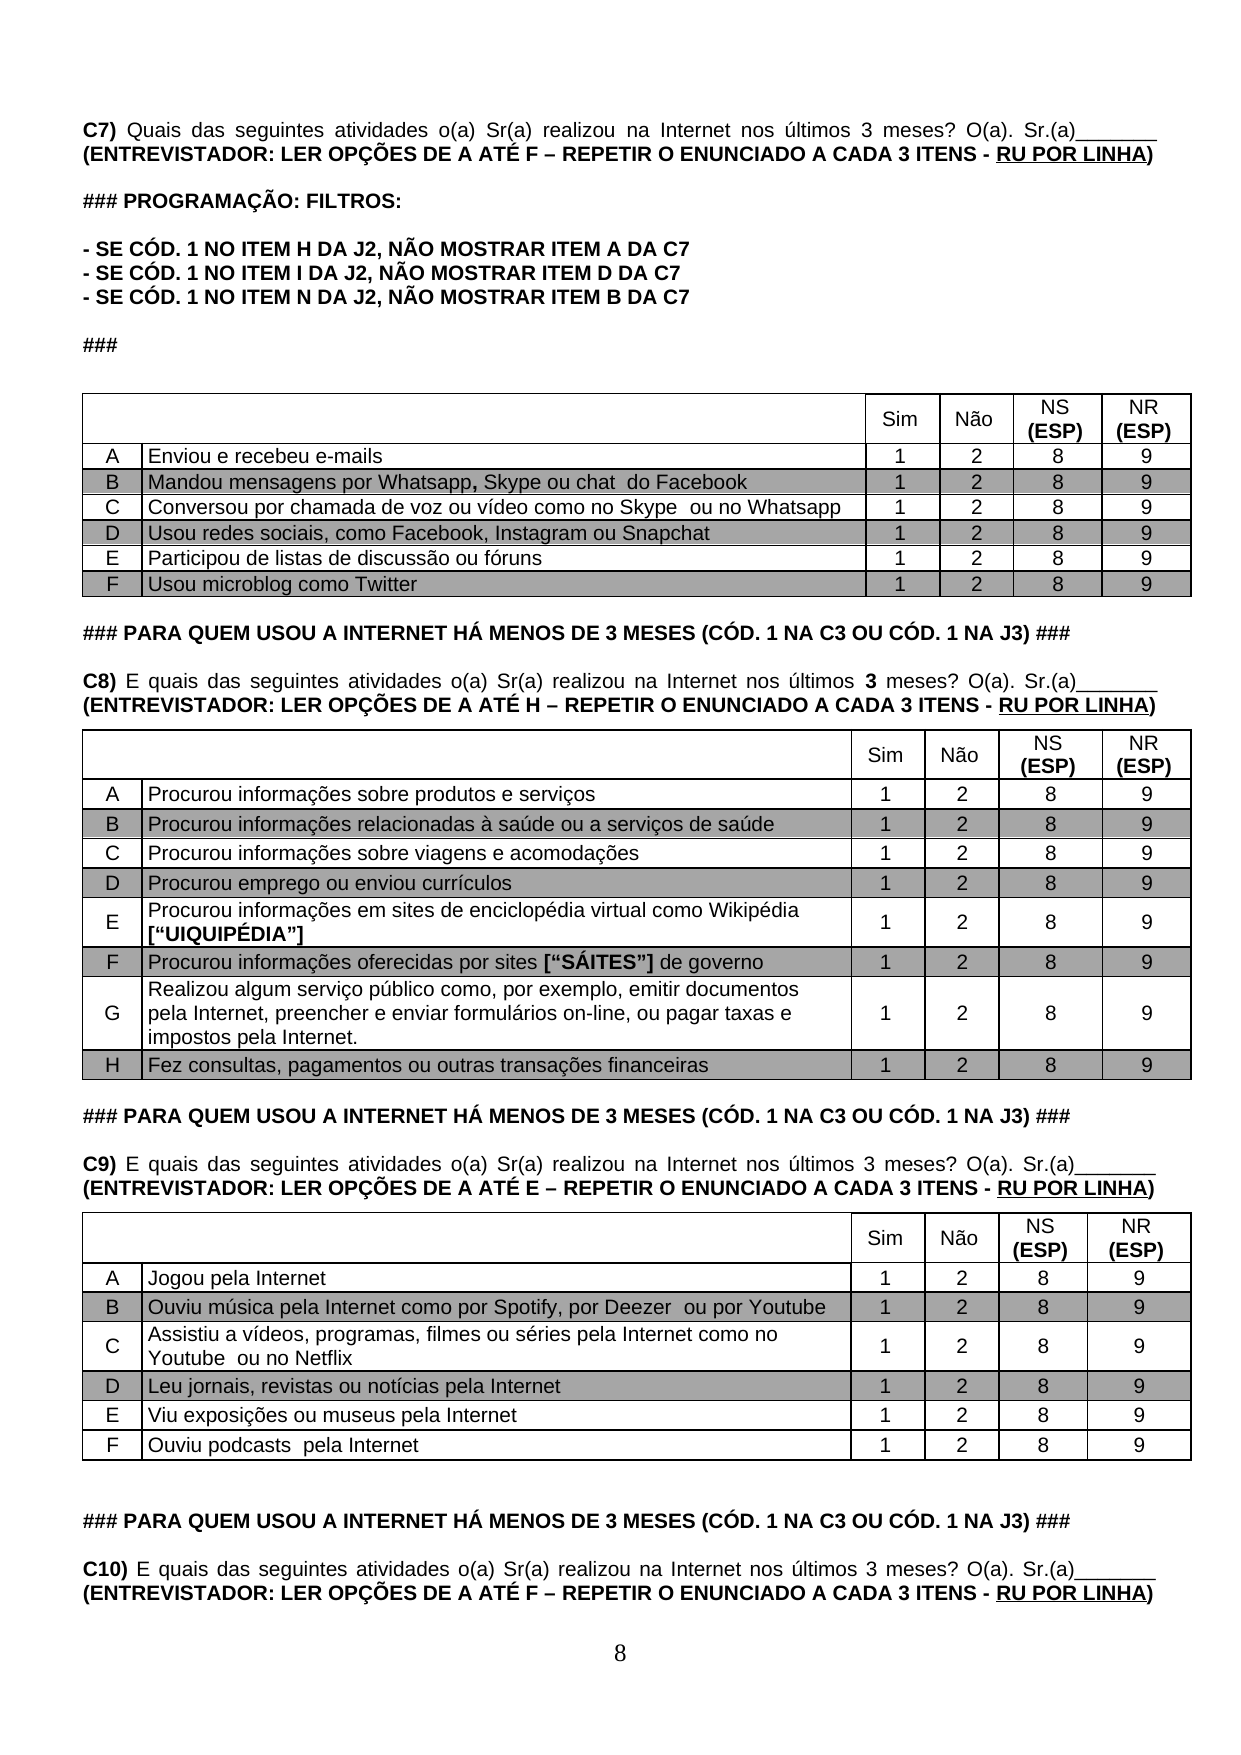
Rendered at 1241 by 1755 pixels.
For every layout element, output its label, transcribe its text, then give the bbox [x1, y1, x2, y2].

table_cell 8 [1000, 869, 1102, 897]
table_cell 1 [852, 1051, 924, 1079]
table_cell 1 [867, 572, 939, 596]
table_header NR (ESP) [1103, 731, 1190, 778]
text ### PARA QUEM USOU A INTERNET HÁ MENOS DE 3 MESES (CÓD. 1 NA C3 OU CÓD. 1 NA J3) ### [83, 1104, 1158, 1128]
table_cell 9 [1103, 470, 1190, 493]
text - SE CÓD. 1 NO ITEM H DA J2, NÃO MOSTRAR ITEM A DA C7 [83, 237, 1158, 261]
table_cell 8 [1000, 1322, 1087, 1370]
text ### [83, 333, 1158, 357]
table_cell 2 [941, 495, 1013, 519]
table_cell 2 [941, 546, 1013, 570]
table_cell 9 [1103, 521, 1190, 544]
table_cell Procurou emprego ou enviou currículos [143, 869, 851, 897]
table_cell Procurou informações oferecidas por sites [“SÁITES”] de governo [143, 948, 851, 976]
text ### PARA QUEM USOU A INTERNET HÁ MENOS DE 3 MESES (CÓD. 1 NA C3 OU CÓD. 1 NA J3) ### [83, 1508, 1158, 1532]
table_cell 9 [1088, 1263, 1190, 1291]
table_cell 8 [1000, 898, 1102, 946]
text C9) E quais das seguintes atividades o(a) Sr(a) realizou na Internet nos últimos 3 meses? O(a). Sr.(a)_______ (ENTREVISTADOR: LER OPÇÕES DE A ATÉ E – REPETIR O ENUNCIADO A CADA 3 ITENS - RU POR LINHA) [83, 1152, 1158, 1200]
table_cell 1 [867, 470, 939, 493]
table_cell 1 [852, 1322, 924, 1370]
table_cell 1 [852, 839, 924, 867]
table_header Não [941, 395, 1013, 442]
table_cell Ouviu podcasts pela Internet [143, 1431, 850, 1459]
table_cell G [83, 977, 141, 1049]
text C7) Quais das seguintes atividades o(a) Sr(a) realizou na Internet nos últimos 3 meses? O(a). Sr.(a)_______ (ENTREVISTADOR: LER OPÇÕES DE A ATÉ F – REPETIR O ENUNCIADO A CADA 3 ITENS - RU POR LINHA) [83, 117, 1158, 165]
table_cell D [83, 1372, 141, 1400]
table_cell 2 [926, 810, 998, 837]
table_cell 2 [926, 977, 998, 1049]
table_cell 8 [1000, 1372, 1087, 1400]
text ### PARA QUEM USOU A INTERNET HÁ MENOS DE 3 MESES (CÓD. 1 NA C3 OU CÓD. 1 NA J3) ### [83, 621, 1158, 645]
table_cell 2 [926, 1263, 998, 1291]
table_header NS (ESP) [1014, 395, 1101, 442]
table_cell 8 [1000, 1431, 1087, 1459]
table_cell 1 [852, 810, 924, 837]
table_cell 2 [926, 1372, 998, 1400]
table_cell 8 [1000, 810, 1102, 837]
table_cell 9 [1103, 1051, 1190, 1079]
table_cell E [83, 546, 141, 570]
table_cell 9 [1088, 1431, 1190, 1459]
table_cell 8 [1000, 1293, 1087, 1321]
table_cell 8 [1000, 1263, 1087, 1291]
table_cell Enviou e recebeu e-mails [143, 444, 865, 468]
table_header NR (ESP) [1103, 395, 1190, 442]
table_cell Realizou algum serviço público como, por exemplo, emitir documentos pela Internet, preencher e enviar formulários on-line, ou pagar taxas e impostos pela Internet. [143, 977, 851, 1049]
table_cell D [83, 869, 141, 897]
table_cell 1 [852, 1372, 924, 1400]
table_cell 1 [852, 1293, 924, 1321]
table_header Não [926, 731, 998, 778]
text ### PROGRAMAÇÃO: FILTROS: [83, 189, 1158, 213]
table_cell B [83, 470, 141, 493]
table_cell 9 [1103, 898, 1190, 946]
table_cell 2 [926, 898, 998, 946]
table_cell D [83, 521, 141, 544]
table_header Sim [866, 395, 939, 442]
table_cell 9 [1088, 1293, 1190, 1321]
table_header [83, 1213, 851, 1262]
table_cell 9 [1088, 1322, 1190, 1370]
table_cell 1 [852, 780, 924, 808]
table_cell F [83, 1431, 141, 1459]
table_cell 2 [926, 1051, 998, 1079]
table_cell 1 [867, 521, 939, 544]
table_cell 2 [926, 1431, 998, 1459]
table_cell 1 [852, 948, 924, 976]
table_cell C [83, 495, 141, 519]
table_cell 8 [1014, 546, 1101, 570]
table_cell B [83, 1293, 141, 1321]
table_header NS (ESP) [1000, 731, 1102, 778]
table_cell 8 [1000, 839, 1102, 867]
table_cell F [83, 572, 141, 596]
table_cell Participou de listas de discussão ou fóruns [143, 546, 865, 570]
table_cell Leu jornais, revistas ou notícias pela Internet [143, 1372, 850, 1400]
table_cell 9 [1103, 495, 1190, 519]
table_cell 1 [852, 1401, 924, 1429]
table_cell 2 [926, 1293, 998, 1321]
table_cell 1 [867, 495, 939, 519]
table_cell 9 [1103, 839, 1190, 867]
table_cell 2 [926, 1401, 998, 1429]
table_cell Ouviu música pela Internet como por Spotify, por Deezer ou por Youtube [143, 1293, 850, 1321]
table_cell E [83, 1401, 141, 1429]
table_cell 9 [1103, 444, 1190, 468]
table_cell 9 [1103, 810, 1190, 837]
table_header Sim [852, 1214, 924, 1262]
table_cell 1 [852, 898, 924, 946]
table_cell Jogou pela Internet [143, 1264, 850, 1291]
table_cell 2 [926, 1322, 998, 1370]
table_cell 1 [852, 977, 924, 1049]
table_header Sim [852, 731, 924, 778]
table_cell 1 [867, 546, 939, 570]
table_cell 2 [941, 521, 1013, 544]
table_cell 8 [1000, 1051, 1102, 1079]
table_cell 2 [941, 470, 1013, 493]
table_header [83, 394, 865, 442]
table_header NR (ESP) [1088, 1214, 1190, 1262]
table_header Não [926, 1214, 998, 1262]
table_cell Fez consultas, pagamentos ou outras transações financeiras [143, 1051, 851, 1079]
table_cell 8 [1000, 948, 1102, 976]
table_cell 1 [852, 1263, 924, 1291]
table_cell C [83, 1322, 141, 1370]
table_cell 9 [1103, 869, 1190, 897]
table_cell F [83, 948, 141, 976]
table_cell 1 [852, 869, 924, 897]
table_cell 2 [926, 839, 998, 867]
table_cell 8 [1000, 1401, 1087, 1429]
text - SE CÓD. 1 NO ITEM N DA J2, NÃO MOSTRAR ITEM B DA C7 [83, 285, 1158, 309]
table_cell 9 [1103, 572, 1190, 596]
table_cell Usou microblog como Twitter [143, 572, 865, 596]
table_cell H [83, 1051, 141, 1079]
table_cell 8 [1000, 780, 1102, 808]
table_cell A [83, 444, 141, 468]
table_cell 2 [926, 948, 998, 976]
table_cell Mandou mensagens por Whatsapp, Skype ou chat do Facebook [143, 470, 865, 493]
table_cell 2 [941, 444, 1013, 468]
table_cell 8 [1014, 572, 1101, 596]
table_cell 1 [852, 1431, 924, 1459]
table_cell 9 [1103, 780, 1190, 808]
table_cell C [83, 839, 141, 867]
table_cell Usou redes sociais, como Facebook, Instagram ou Snapchat [143, 521, 865, 544]
table_header NS (ESP) [1000, 1214, 1087, 1262]
table_cell 9 [1088, 1372, 1190, 1400]
table_cell 8 [1000, 977, 1102, 1049]
table_header [83, 731, 851, 778]
text - SE CÓD. 1 NO ITEM I DA J2, NÃO MOSTRAR ITEM D DA C7 [83, 261, 1158, 285]
table_cell 8 [1014, 444, 1101, 468]
table_cell 1 [867, 444, 939, 468]
table_cell 2 [926, 780, 998, 808]
table_cell 9 [1103, 546, 1190, 570]
table_cell Procurou informações relacionadas à saúde ou a serviços de saúde [143, 810, 851, 837]
table_cell Procurou informações sobre produtos e serviços [143, 780, 851, 808]
table_cell A [83, 780, 141, 808]
table_cell Procurou informações em sites de enciclopédia virtual como Wikipédia [“UIQUIPÉDIA”] [143, 898, 851, 946]
table_cell 9 [1103, 948, 1190, 976]
table_cell A [83, 1264, 141, 1291]
table_cell 9 [1103, 977, 1190, 1049]
table_cell 8 [1014, 521, 1101, 544]
table_cell Assistiu a vídeos, programas, filmes ou séries pela Internet como no Youtube ou no Netflix [143, 1322, 850, 1370]
table_cell B [83, 810, 141, 837]
table_cell 9 [1088, 1401, 1190, 1429]
table_cell Conversou por chamada de voz ou vídeo como no Skype ou no Whatsapp [143, 495, 865, 519]
table_cell 8 [1014, 495, 1101, 519]
table_cell 2 [926, 869, 998, 897]
table_cell 2 [941, 572, 1013, 596]
text C8) E quais das seguintes atividades o(a) Sr(a) realizou na Internet nos últimos 3 meses? O(a). Sr.(a)_______ (ENTREVISTADOR: LER OPÇÕES DE A ATÉ H – REPETIR O ENUNCIADO A CADA 3 ITENS - RU POR LINHA) [83, 669, 1158, 717]
table_cell Viu exposições ou museus pela Internet [143, 1401, 850, 1429]
text C10) E quais das seguintes atividades o(a) Sr(a) realizou na Internet nos últimos 3 meses? O(a). Sr.(a)_______ (ENTREVISTADOR: LER OPÇÕES DE A ATÉ F – REPETIR O ENUNCIADO A CADA 3 ITENS - RU POR LINHA) [83, 1556, 1158, 1604]
table_cell 8 [1014, 470, 1101, 493]
table_cell E [83, 898, 141, 946]
table_cell Procurou informações sobre viagens e acomodações [143, 839, 851, 867]
